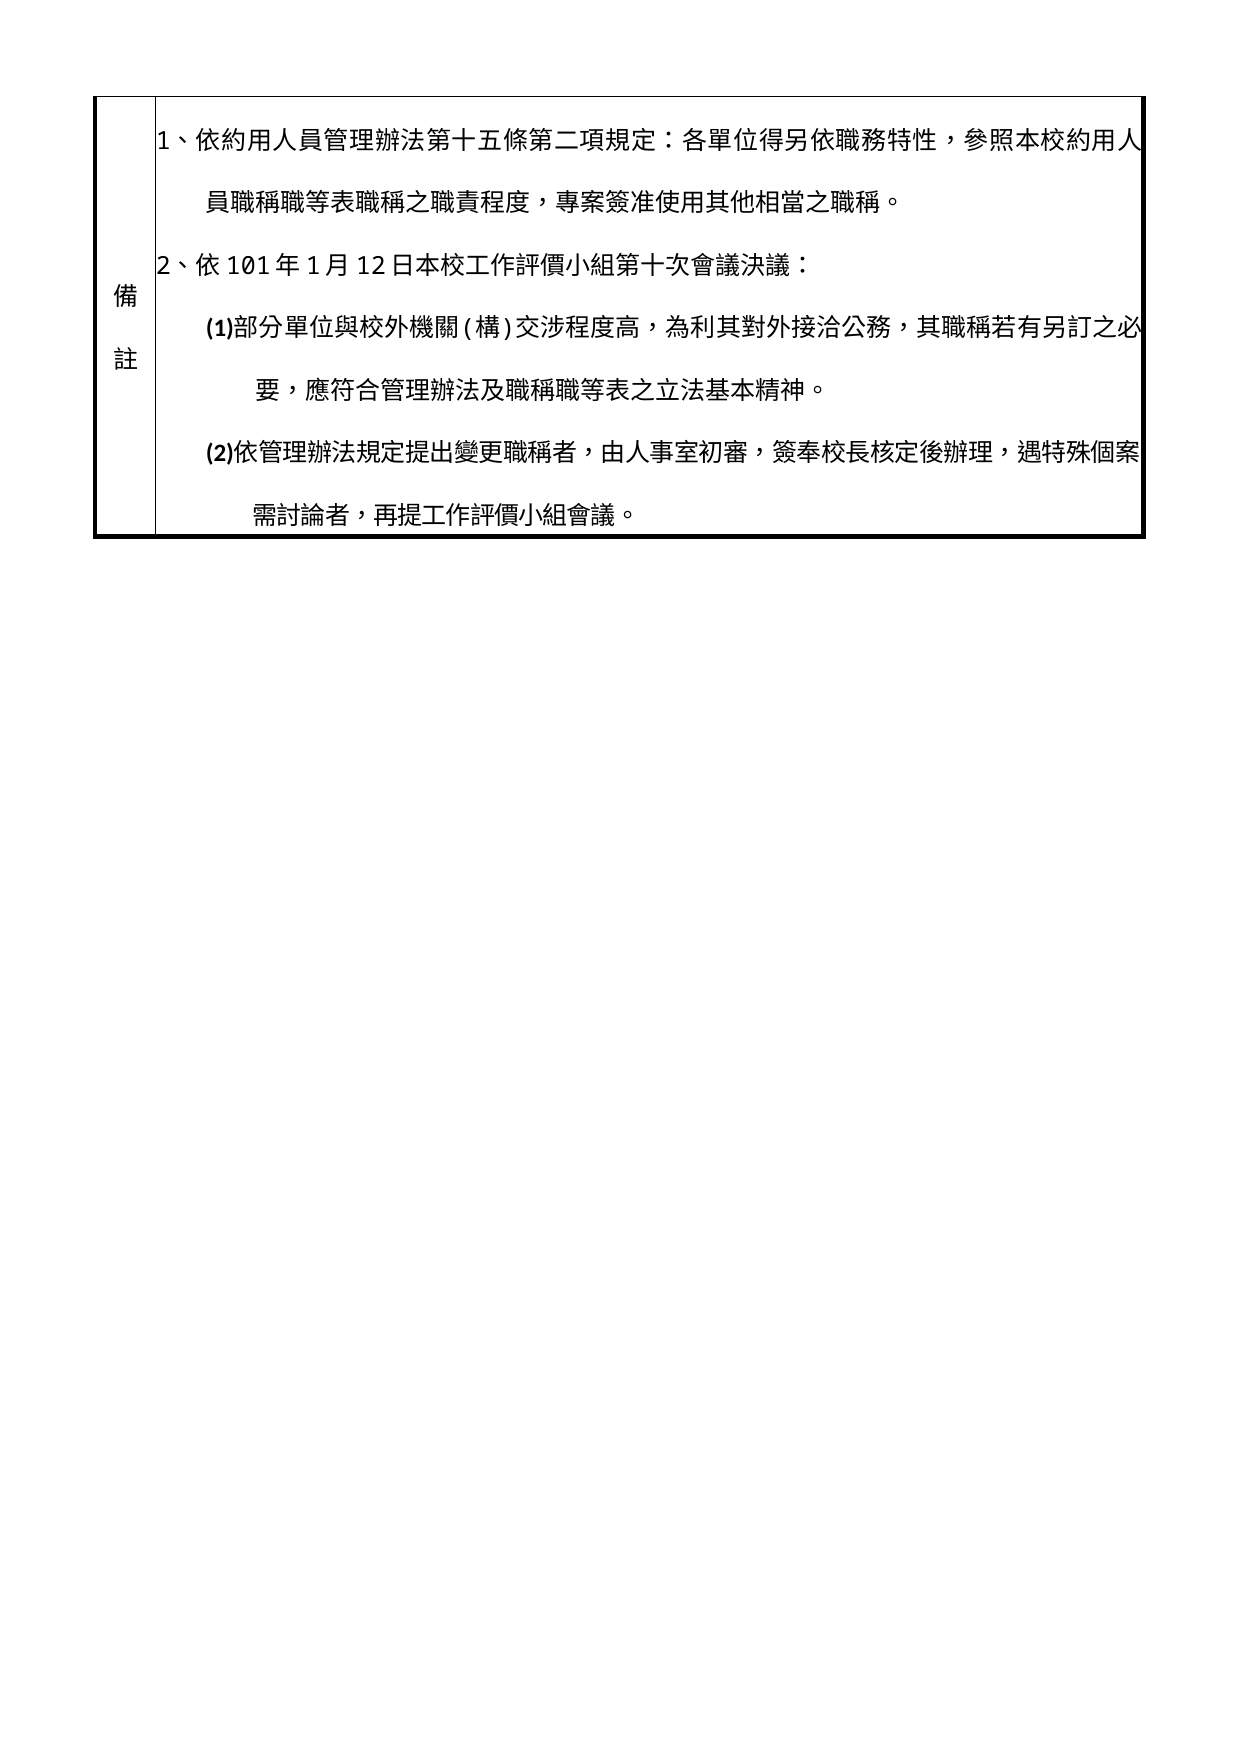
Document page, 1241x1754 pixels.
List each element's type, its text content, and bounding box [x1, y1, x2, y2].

table_cell 備註 [97, 97, 155, 534]
table_cell 依約用人員管理辦法第十五條第二項規定：各單位得另依職務特性，參照本校約用人員職稱職等表職稱之職責程度，專案簽准使用其他相當之職稱。 依101年1月12日本校工作評價小組第十次會議決議： 部分單位與校外機關(構)交涉程度高，為利其對外接洽公務，其職稱若有另訂之必要，應符合管理辦法及職稱職等表之立法基本精神。 依管理辦法規定提出變更職稱者，由人事室初審，簽奉校長核定後辦理，遇特殊個案需討論者，再提工作評價小組會議。 [156, 97, 1141, 534]
